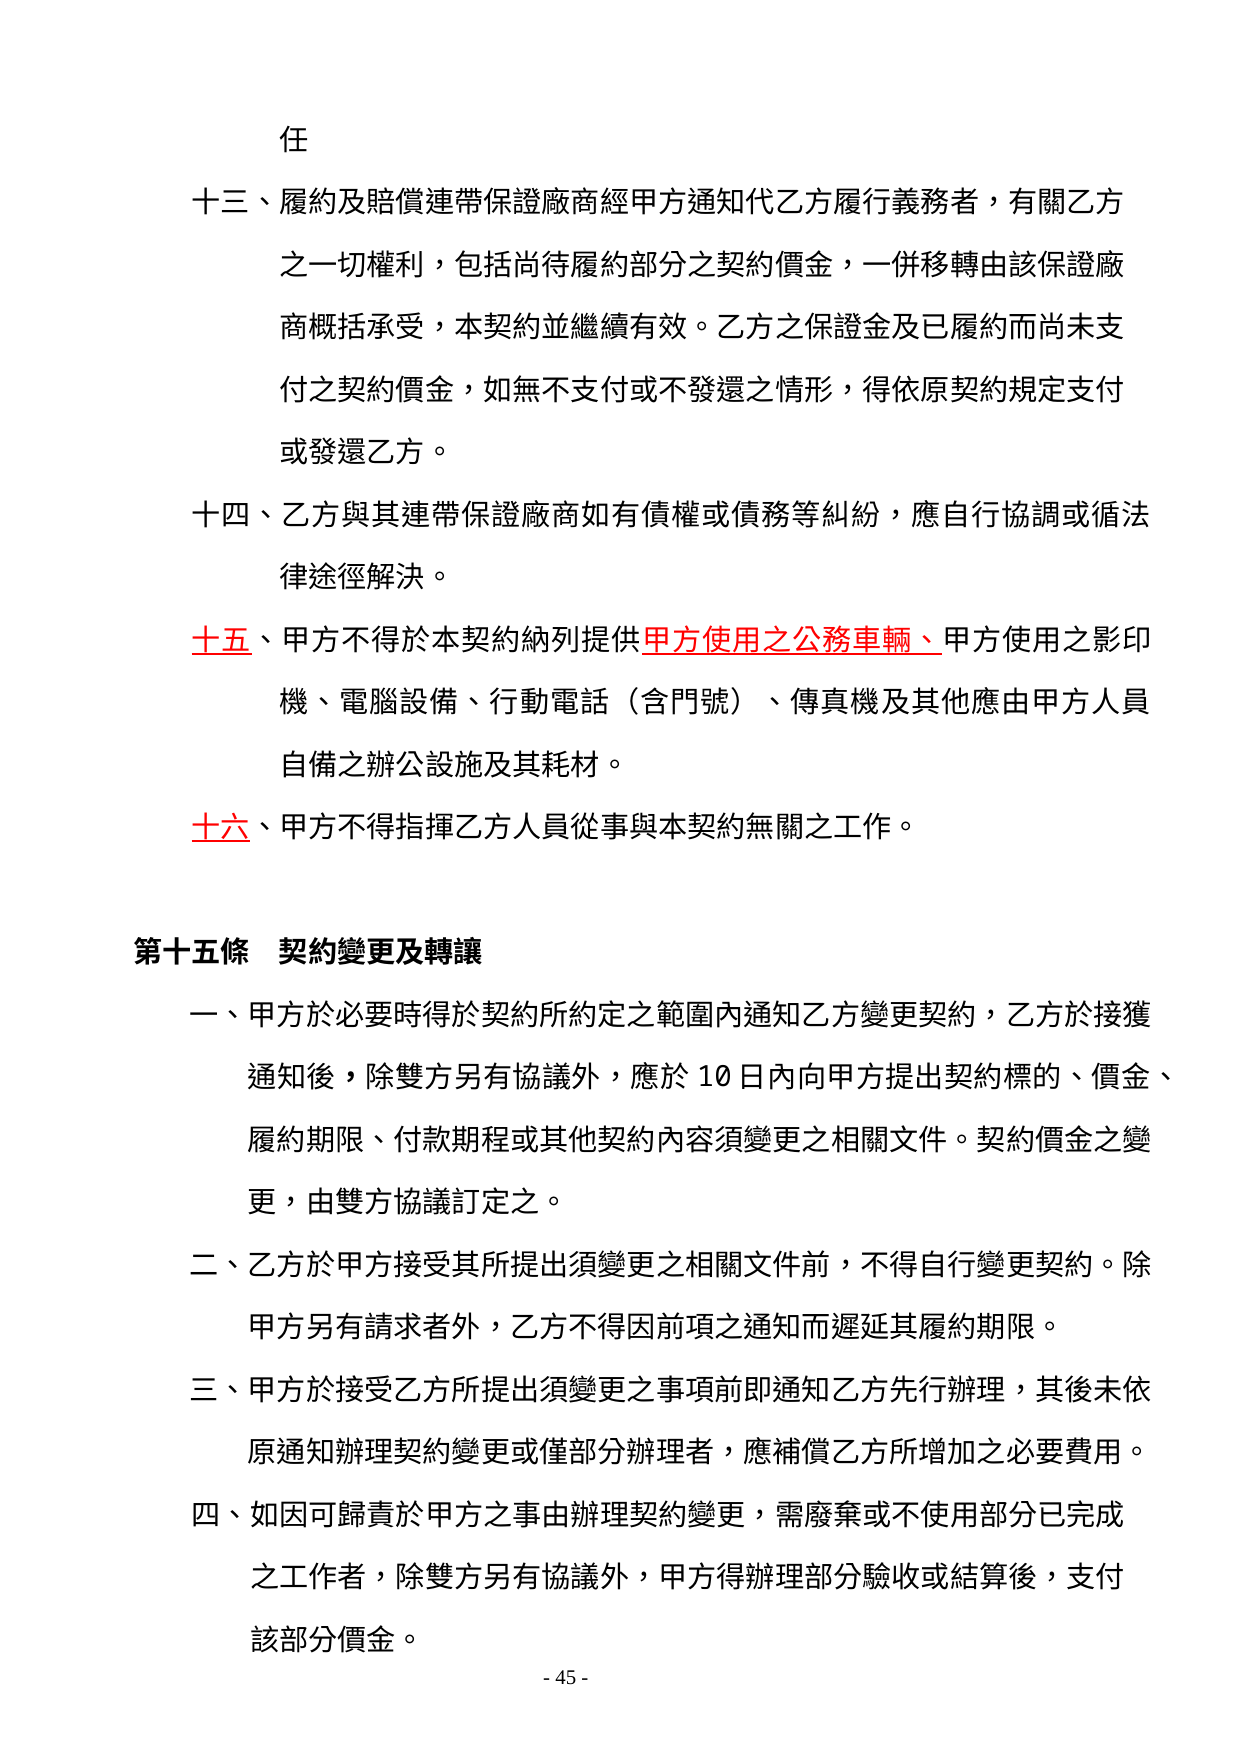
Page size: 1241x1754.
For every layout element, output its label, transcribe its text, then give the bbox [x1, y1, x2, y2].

text 第十五條 契約變更及轉讓 [133, 908, 1152, 971]
text 一、甲方於必要時得於契約所約定之範圍內通知乙方變更契約，乙方於接獲通知後，除雙方另有協議外，應於10日內向甲方提出契約標的、價金、履約期限、付款期程或其他契約內容須變更之相關文件。契約價金之變更，由雙方協議訂定之。 [189, 971, 1152, 1221]
text 十六、甲方不得指揮乙方人員從事與本契約無關之工作。 [191, 783, 1152, 846]
text 任 [191, 96, 1152, 158]
text 十五、甲方不得於本契約納列提供甲方使用之公務車輛、甲方使用之影印機、電腦設備、行動電話（含門號）、傳真機及其他應由甲方人員自備之辦公設施及其耗材。 [191, 596, 1152, 783]
text 十三、履約及賠償連帶保證廠商經甲方通知代乙方履行義務者，有關乙方之一切權利，包括尚待履約部分之契約價金，一併移轉由該保證廠商概括承受，本契約並繼續有效。乙方之保證金及已履約而尚未支付之契約價金，如無不支付或不發還之情形，得依原契約規定支付或發還乙方。 [191, 158, 1152, 471]
text 四、如因可歸責於甲方之事由辦理契約變更，需廢棄或不使用部分已完成之工作者，除雙方另有協議外，甲方得辦理部分驗收或結算後，支付該部分價金。 [191, 1471, 1152, 1658]
text 二、乙方於甲方接受其所提出須變更之相關文件前，不得自行變更契約。除甲方另有請求者外，乙方不得因前項之通知而遲延其履約期限。 [189, 1221, 1152, 1346]
text 三、甲方於接受乙方所提出須變更之事項前即通知乙方先行辦理，其後未依原通知辦理契約變更或僅部分辦理者，應補償乙方所增加之必要費用。 [189, 1346, 1152, 1471]
text 十四、乙方與其連帶保證廠商如有債權或債務等糾紛，應自行協調或循法律途徑解決。 [191, 471, 1152, 596]
